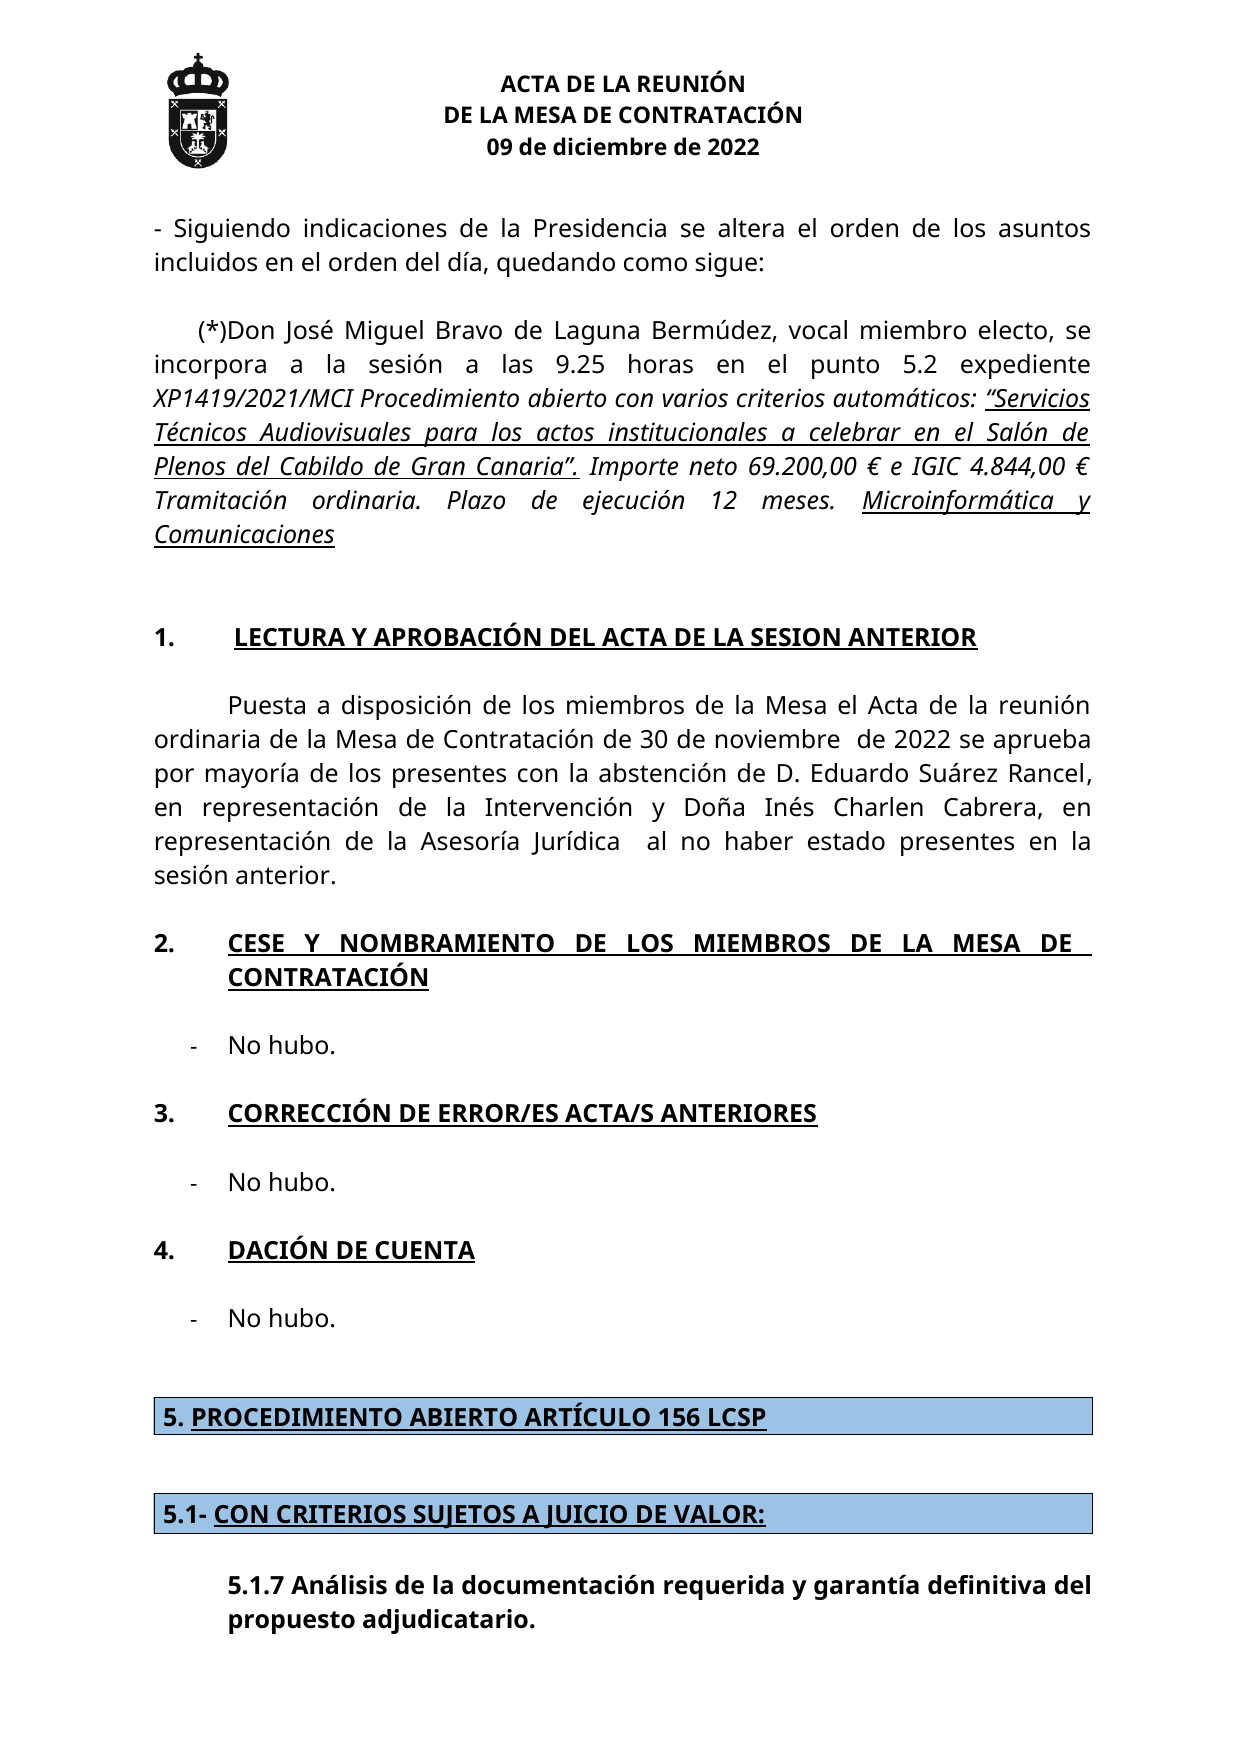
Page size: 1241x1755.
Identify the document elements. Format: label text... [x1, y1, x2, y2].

text Puesta a disposición de los miembros de la Mesa el Acta de la reunión ordinaria de la Mesa de Contratación de 30 de noviembre de 2022 se aprueba por mayoría de los presentes con la abstención de D. Eduardo Suárez Rancel, en representación de la Intervención y Doña Inés Charlen Cabrera, en representación de la Asesoría Jurídica al no haber estado presentes en la sesión anterior. [153, 687, 1093, 892]
list 4. DACIÓN DE CUENTA [153, 1232, 1093, 1266]
text (*)Don José Miguel Bravo de Laguna Bermúdez, vocal miembro electo, se incorpora a la sesión a las 9.25 horas en el punto 5.2 expediente XP1419/2021/MCI Procedimiento abierto con varios criterios automáticos: “Servicios Técnicos Audiovisuales para los actos institucionales a celebrar en el Salón de Plenos del Cabildo de Gran Canaria”. Importe neto 69.200,00 € e IGIC 4.844,00 € Tramitación ordinaria. Plazo de ejecución 12 meses. Microinformática y Comunicaciones [153, 313, 1093, 551]
list 3. CORRECCIÓN DE ERROR/ES ACTA/S ANTERIORES [153, 1096, 1093, 1130]
text 5.1.7 Análisis de la documentación requerida y garantía definitiva del propuesto adjudicatario. [227, 1568, 1093, 1636]
text - Siguiendo indicaciones de la Presidencia se altera el orden de los asuntos incluidos en el orden del día, quedando como sigue: [153, 210, 1093, 278]
list No hubo. [183, 1300, 1093, 1334]
list 2. CESE Y NOMBRAMIENTO DE LOS MIEMBROS DE LA MESA DE CONTRATACIÓN [153, 926, 1093, 994]
text 1. LECTURA Y APROBACIÓN DEL ACTA DE LA SESION ANTERIOR [153, 619, 1093, 653]
text 5.1- CON CRITERIOS SUJETOS A JUICIO DE VALOR: [155, 1494, 1092, 1533]
picture [164, 50, 231, 171]
list No hubo. [183, 1028, 1093, 1062]
subtitle 5. PROCEDIMIENTO ABIERTO ARTÍCULO 156 LCSP [155, 1398, 1092, 1434]
list No hubo. [183, 1164, 1093, 1198]
